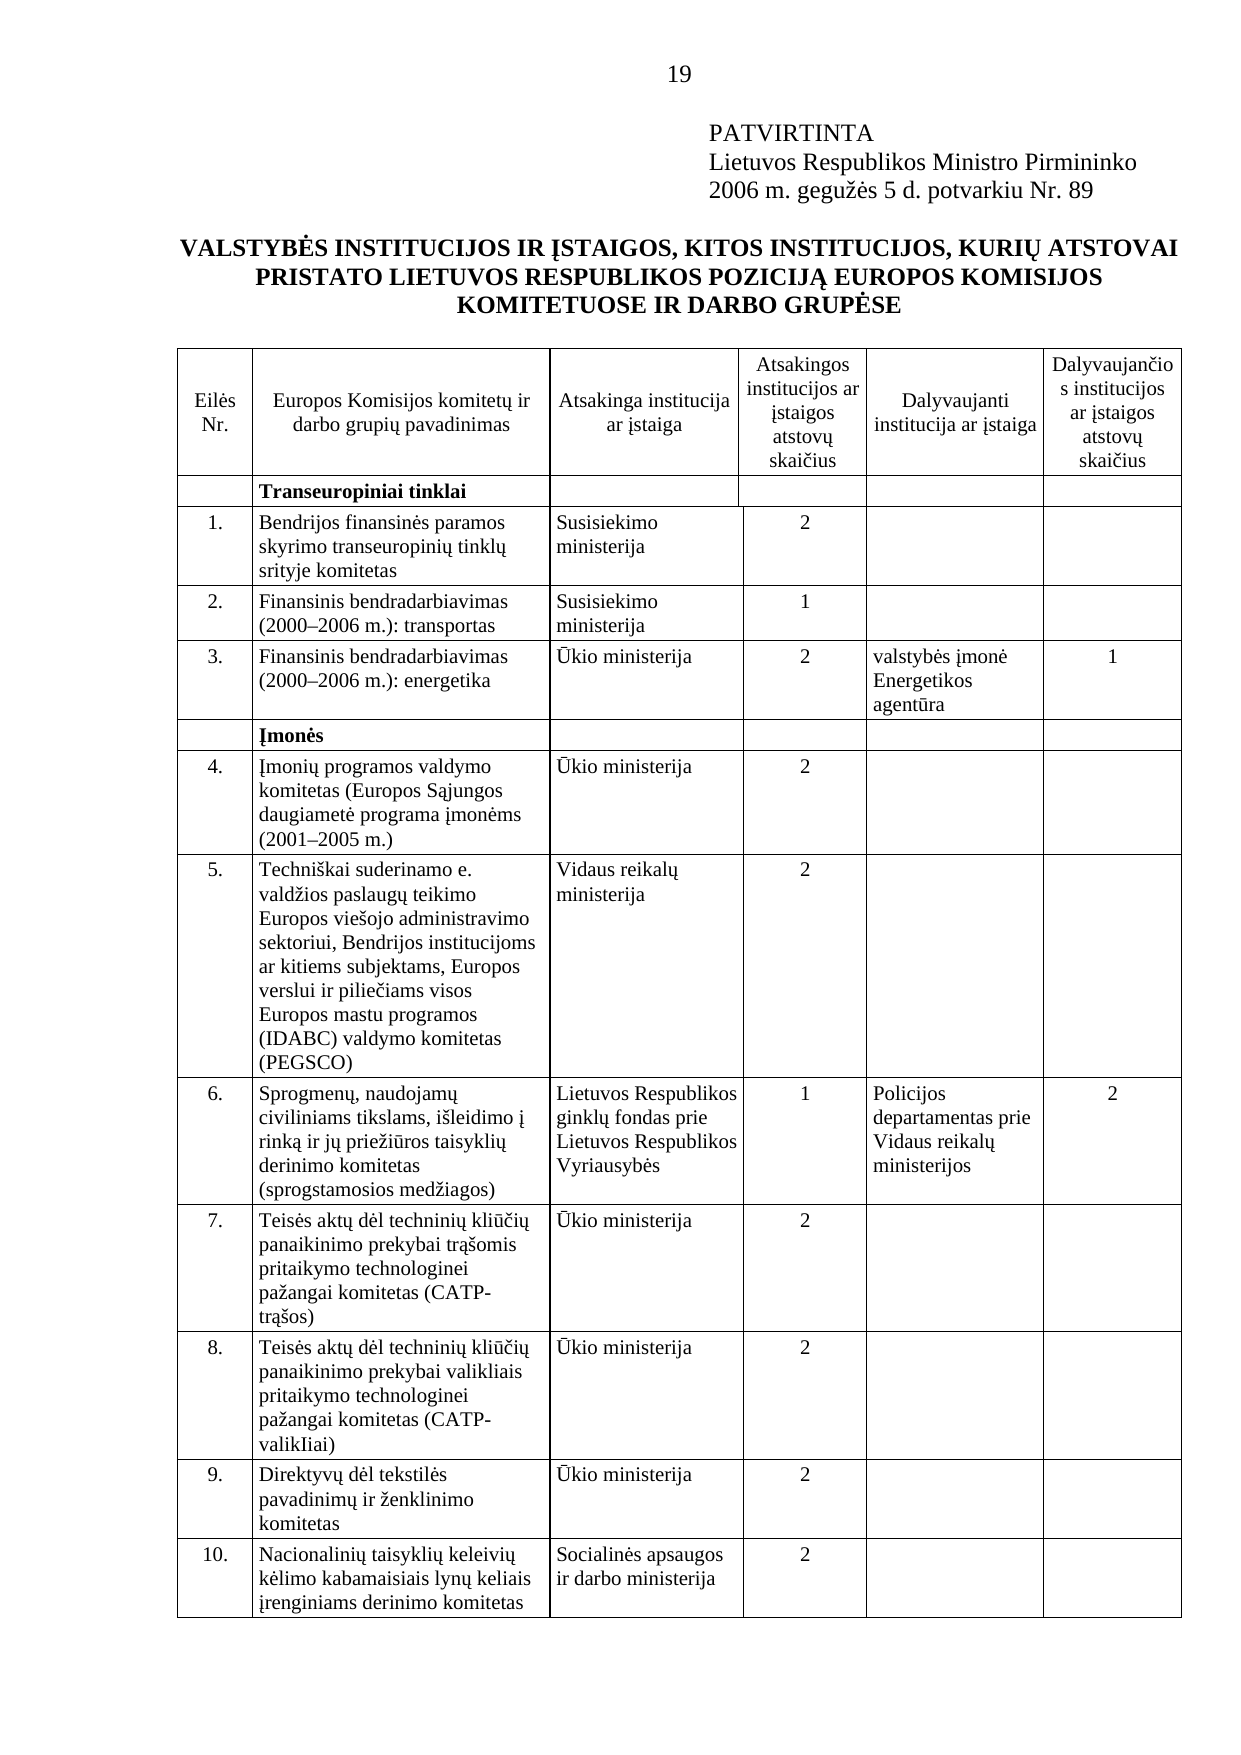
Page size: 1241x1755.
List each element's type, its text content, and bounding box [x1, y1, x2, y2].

table_cell [178, 720, 252, 750]
table_cell 10. [178, 1539, 252, 1617]
table_cell [1044, 1205, 1181, 1331]
table_cell Policijos departamentas prie Vidaus reikalų ministerijos [867, 1078, 1043, 1204]
table_header Eilės Nr. [178, 349, 252, 475]
table_cell [1044, 751, 1181, 853]
table_header Europos Komisijos komitetų ir darbo grupių pavadinimas [253, 349, 549, 475]
table_header Dalyvaujančios institucijos ar įstaigos atstovų skaičius [1044, 349, 1181, 475]
table_cell 2 [744, 1460, 866, 1537]
table_cell [1044, 507, 1181, 585]
table_cell [1044, 720, 1181, 750]
table_cell [1044, 855, 1181, 1077]
table_cell Ūkio ministerija [551, 751, 743, 853]
table_cell Teisės aktų dėl techninių kliūčių panaikinimo prekybai valikliais pritaikymo technologinei pažangai komitetas (CATP-valikIiai) [253, 1332, 549, 1458]
table_cell Bendrijos finansinės paramos skyrimo transeuropinių tinklų srityje komitetas [253, 507, 549, 585]
table_cell 2 [744, 1332, 866, 1458]
table_cell 3. [178, 641, 252, 719]
text PATVIRTINTA [177, 118, 1181, 147]
table_cell [1044, 1460, 1181, 1537]
table_cell 7. [178, 1205, 252, 1331]
table_cell 8. [178, 1332, 252, 1458]
table_cell [1044, 586, 1181, 640]
table_cell [867, 855, 1043, 1077]
table_cell Socialinės apsaugos ir darbo ministerija [551, 1539, 743, 1617]
table_cell 1 [744, 1078, 866, 1204]
table_cell Lietuvos Respublikos ginklų fondas prie Lietuvos Respublikos Vyriausybės [551, 1078, 743, 1204]
table_cell Ūkio ministerija [551, 641, 743, 719]
table_cell Ūkio ministerija [551, 1332, 743, 1458]
table_cell [867, 1539, 1043, 1617]
table_cell [867, 1332, 1043, 1458]
table_cell 2 [744, 641, 866, 719]
table_cell Vidaus reikalų ministerija [551, 855, 743, 1077]
table_cell [867, 1460, 1043, 1537]
text Valstybės institucijos ir įstaigos, kitos institucijos, kurių atstovai pristato Lietuvos Respublikos poziciją Europos Komisijos komitetuose ir darbo grupėse [177, 233, 1181, 319]
table_cell 2 [744, 855, 866, 1077]
table_cell valstybės įmonė Energetikos agentūra [867, 641, 1043, 719]
table_cell [1044, 476, 1181, 506]
table_cell Susisiekimo ministerija [551, 586, 743, 640]
table_cell 2 [744, 507, 866, 585]
table_cell [551, 476, 738, 506]
table_cell Direktyvų dėl tekstilės pavadinimų ir ženklinimo komitetas [253, 1460, 549, 1537]
table_header Atsakingos institucijos ar įstaigos atstovų skaičius [739, 349, 866, 475]
table_cell 6. [178, 1078, 252, 1204]
table_cell [867, 507, 1043, 585]
table_cell Techniškai suderinamo e. valdžios paslaugų teikimo Europos viešojo administravimo sektoriui, Bendrijos institucijoms ar kitiems subjektams, Europos verslui ir piliečiams visos Europos mastu programos (IDABC) valdymo komitetas (PEGSCO) [253, 855, 549, 1077]
table_cell [739, 476, 866, 506]
table_cell [867, 586, 1043, 640]
table_cell [867, 476, 1043, 506]
table_cell 2 [744, 1205, 866, 1331]
table_cell Transeuropiniai tinklai [253, 476, 549, 506]
table_cell 2 [1044, 1078, 1181, 1204]
table_cell 2 [744, 751, 866, 853]
table_cell 1. [178, 507, 252, 585]
table_cell Sprogmenų, naudojamų civiliniams tikslams, išleidimo į rinką ir jų priežiūros taisyklių derinimo komitetas (sprogstamosios medžiagos) [253, 1078, 549, 1204]
text Lietuvos Respublikos Ministro Pirmininko [177, 147, 1181, 176]
table_cell 2. [178, 586, 252, 640]
table_cell [867, 720, 1043, 750]
table_cell Nacionalinių taisyklių keleivių kėlimo kabamaisiais lynų keliais įrenginiams derinimo komitetas [253, 1539, 549, 1617]
table_cell Finansinis bendradarbiavimas (2000–2006 m.): transportas [253, 586, 549, 640]
table_cell [1044, 1332, 1181, 1458]
table_cell 1 [1044, 641, 1181, 719]
table_header Dalyvaujanti institucija ar įstaiga [867, 349, 1043, 475]
table_cell [551, 720, 743, 750]
table_cell Ūkio ministerija [551, 1205, 743, 1331]
table_cell Ūkio ministerija [551, 1460, 743, 1537]
table_cell Įmonių programos valdymo komitetas (Europos Sąjungos daugiametė programa įmonėms (2001–2005 m.) [253, 751, 549, 853]
table_cell [1044, 1539, 1181, 1617]
table_cell [867, 1205, 1043, 1331]
table_cell 5. [178, 855, 252, 1077]
table_cell 1 [744, 586, 866, 640]
text 2006 m. gegužės 5 d. potvarkiu Nr. 89 [177, 176, 1181, 204]
table_cell 4. [178, 751, 252, 853]
table_cell Teisės aktų dėl techninių kliūčių panaikinimo prekybai trąšomis pritaikymo technologinei pažangai komitetas (CATP-trąšos) [253, 1205, 549, 1331]
table_cell 2 [744, 1539, 866, 1617]
table_cell [867, 751, 1043, 853]
table_cell Įmonės [253, 720, 549, 750]
table_cell Finansinis bendradarbiavimas (2000–2006 m.): energetika [253, 641, 549, 719]
table_cell Susisiekimo ministerija [551, 507, 743, 585]
table_cell 9. [178, 1460, 252, 1537]
table_cell [178, 476, 252, 506]
table_cell [744, 720, 866, 750]
table_header Atsakinga institucija ar įstaiga [551, 349, 738, 475]
